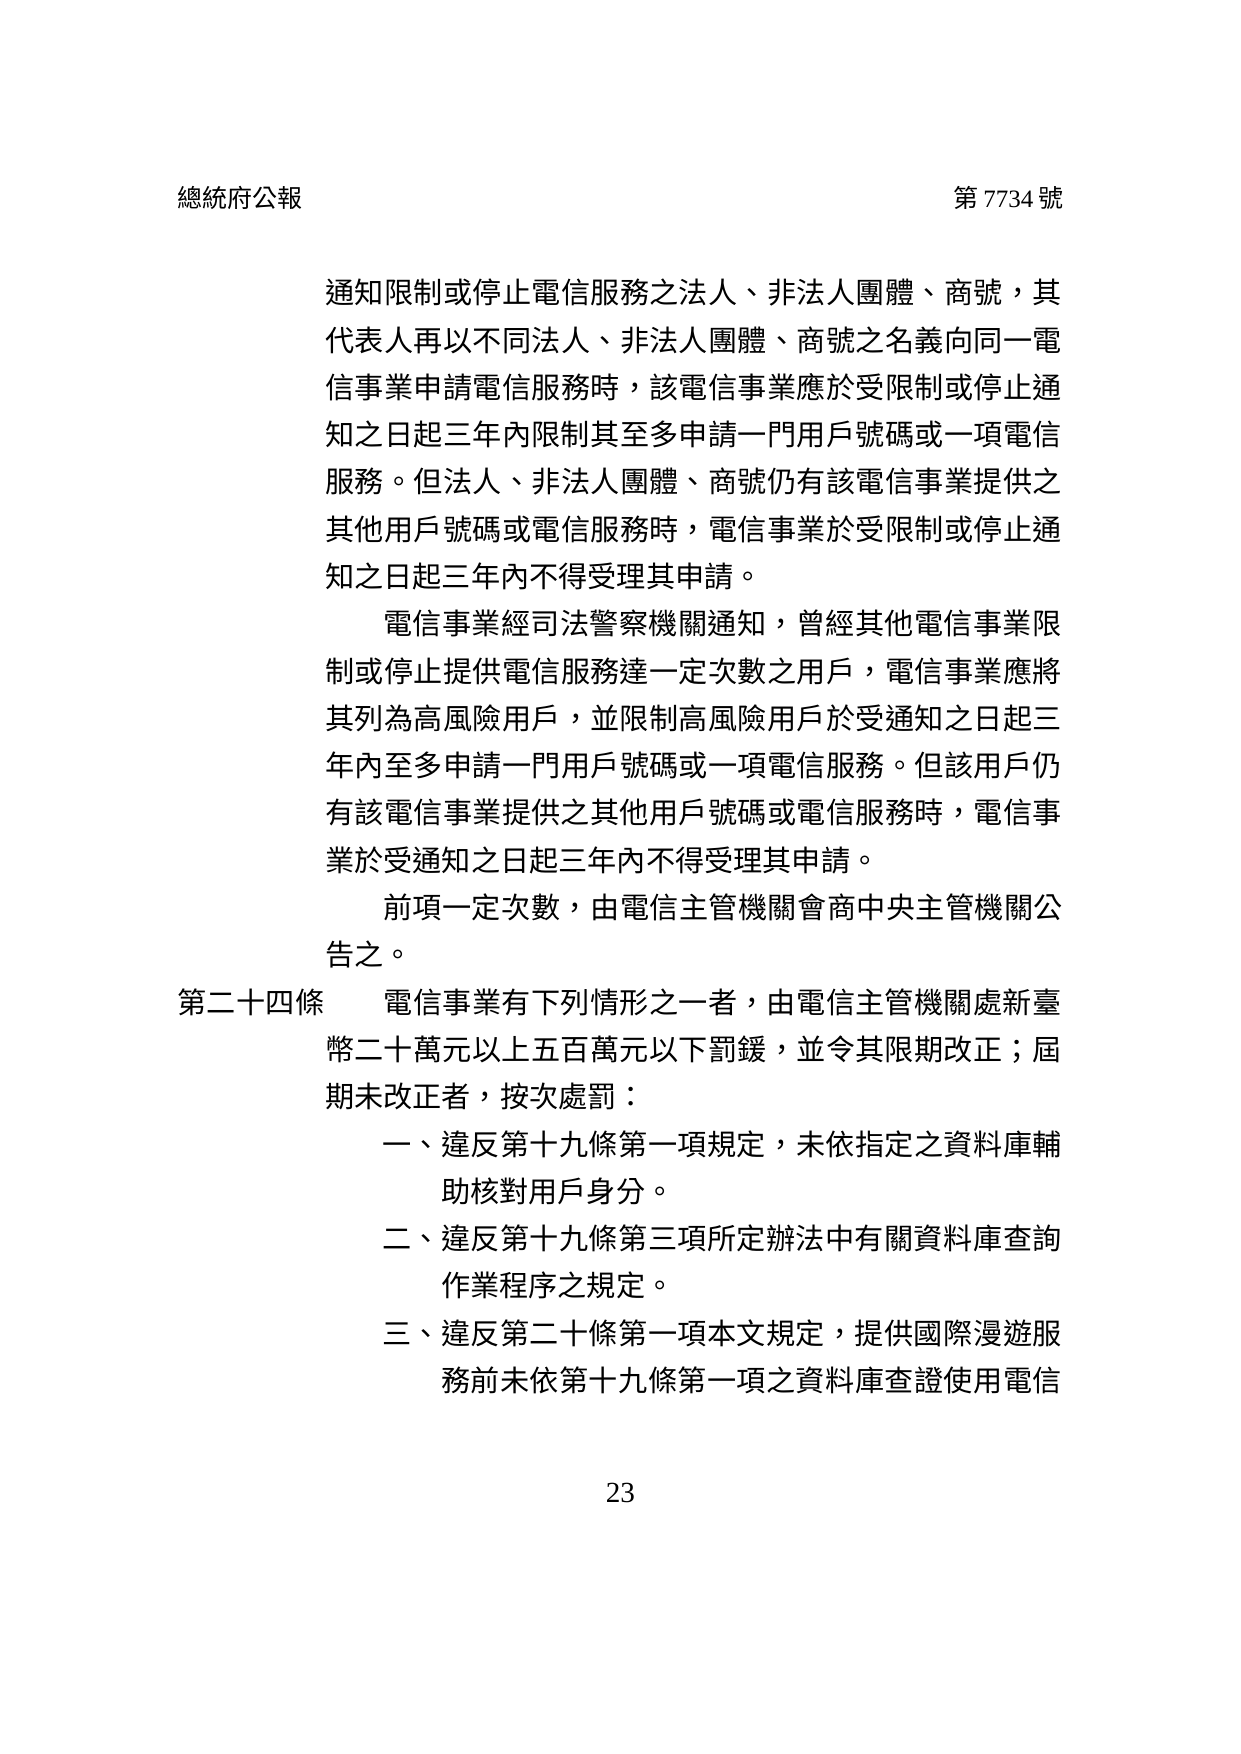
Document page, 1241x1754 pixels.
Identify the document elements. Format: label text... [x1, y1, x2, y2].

text 一、 違反第十九條第一項規定，未依指定之資料庫輔助核對用戶身分。 [382, 1117, 1063, 1212]
text 二、 違反第十九條第三項所定辦法中有關資料庫查詢作業程序之規定。 [382, 1212, 1063, 1306]
text 電信事業經司法警察機關通知，曾經其他電信事業限制或停止提供電信服務達一定次數之用戶，電信事業應將其列為高風險用戶，並限制高風險用戶於受通知之日起三年內至多申請一門用戶號碼或一項電信服務。但該用戶仍有該電信事業提供之其他用戶號碼或電信服務時，電信事業於受通知之日起三年內不得受理其申請。 [325, 597, 1063, 881]
text 第二十四條 電信事業有下列情形之一者，由電信主管機關處新臺幣二十萬元以上五百萬元以下罰鍰，並令其限期改正；屆期未改正者，按次處罰： [177, 975, 1063, 1117]
text 通知限制或停止電信服務之法人、非法人團體、商號，其代表人再以不同法人、非法人團體、商號之名義向同一電信事業申請電信服務時，該電信事業應於受限制或停止通知之日起三年內限制其至多申請一門用戶號碼或一項電信服務。但法人、非法人團體、商號仍有該電信事業提供之其他用戶號碼或電信服務時，電信事業於受限制或停止通知之日起三年內不得受理其申請。 [325, 266, 1063, 597]
text 前項一定次數，由電信主管機關會商中央主管機關公告之。 [325, 881, 1063, 975]
text 三、 違反第二十條第一項本文規定，提供國際漫遊服務前未依第十九條第一項之資料庫查證使用電信 [382, 1306, 1063, 1401]
